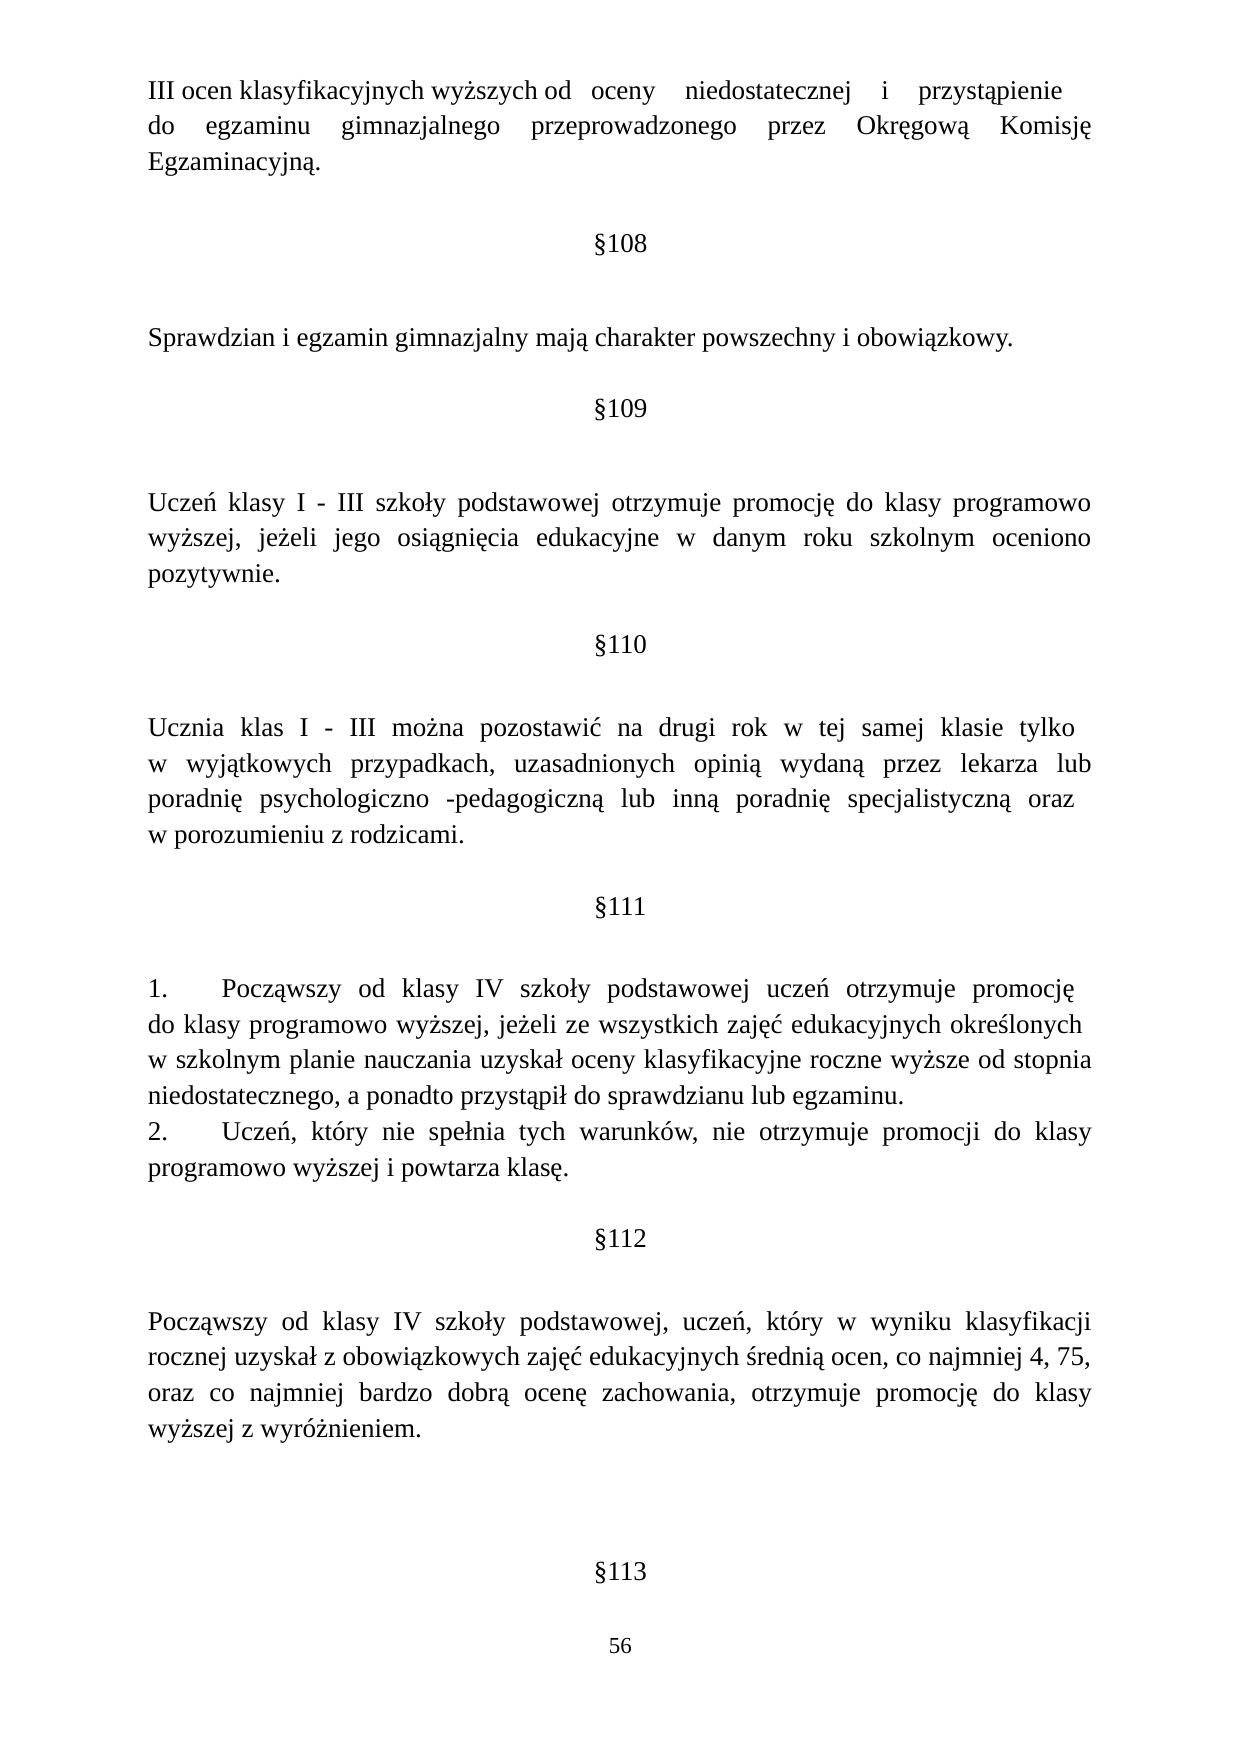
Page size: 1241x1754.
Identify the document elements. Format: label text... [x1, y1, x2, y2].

text §112 [148, 1222, 1092, 1253]
text 2. Uczeń, który nie spełnia tych warunków, nie otrzymuje promocji do klasy programowo wyższej i powtarza klasę. [148, 1115, 1092, 1182]
text §108 [148, 228, 1092, 259]
text Sprawdzian i egzamin gimnazjalny mają charakter powszechny i obowiązkowy. [148, 321, 1092, 352]
text §113 [148, 1555, 1092, 1586]
text §110 [148, 629, 1092, 660]
text Ucznia klas I - III można pozostawić na drugi rok w tej samej klasie tylko w wyjątkowych przypadkach, uzasadnionych opinią wydaną przez lekarza lub poradnię psychologiczno -pedagogiczną lub inną poradnię specjalistyczną oraz w porozumieniu z rodzicami. [148, 711, 1092, 849]
text 1. Począwszy od klasy IV szkoły podstawowej uczeń otrzymuje promocję do klasy programowo wyższej, jeżeli ze wszystkich zajęć edukacyjnych określonych w szkolnym planie nauczania uzyskał oceny klasyfikacyjne roczne wyższe od stopnia niedostatecznego, a ponadto przystąpił do sprawdzianu lub egzaminu. [148, 972, 1092, 1110]
text Począwszy od klasy IV szkoły podstawowej, uczeń, który w wyniku klasyfikacji rocznej uzyskał z obowiązkowych zajęć edukacyjnych średnią ocen, co najmniej 4, 75, oraz co najmniej bardzo dobrą ocenę zachowania, otrzymuje promocję do klasy wyższej z wyróżnieniem. [148, 1304, 1092, 1443]
text Uczeń klasy I - III szkoły podstawowej otrzymuje promocję do klasy programowo wyższej, jeżeli jego osiągnięcia edukacyjne w danym roku szkolnym oceniono pozytywnie. [148, 486, 1092, 588]
text III ocen klasyfikacyjnych wyższych od oceny niedostatecznej i przystąpienie do egzaminu gimnazjalnego przeprowadzonego przez Okręgową Komisję Egzaminacyjną. [148, 74, 1092, 176]
text §109 [148, 392, 1092, 423]
text §111 [148, 890, 1092, 921]
